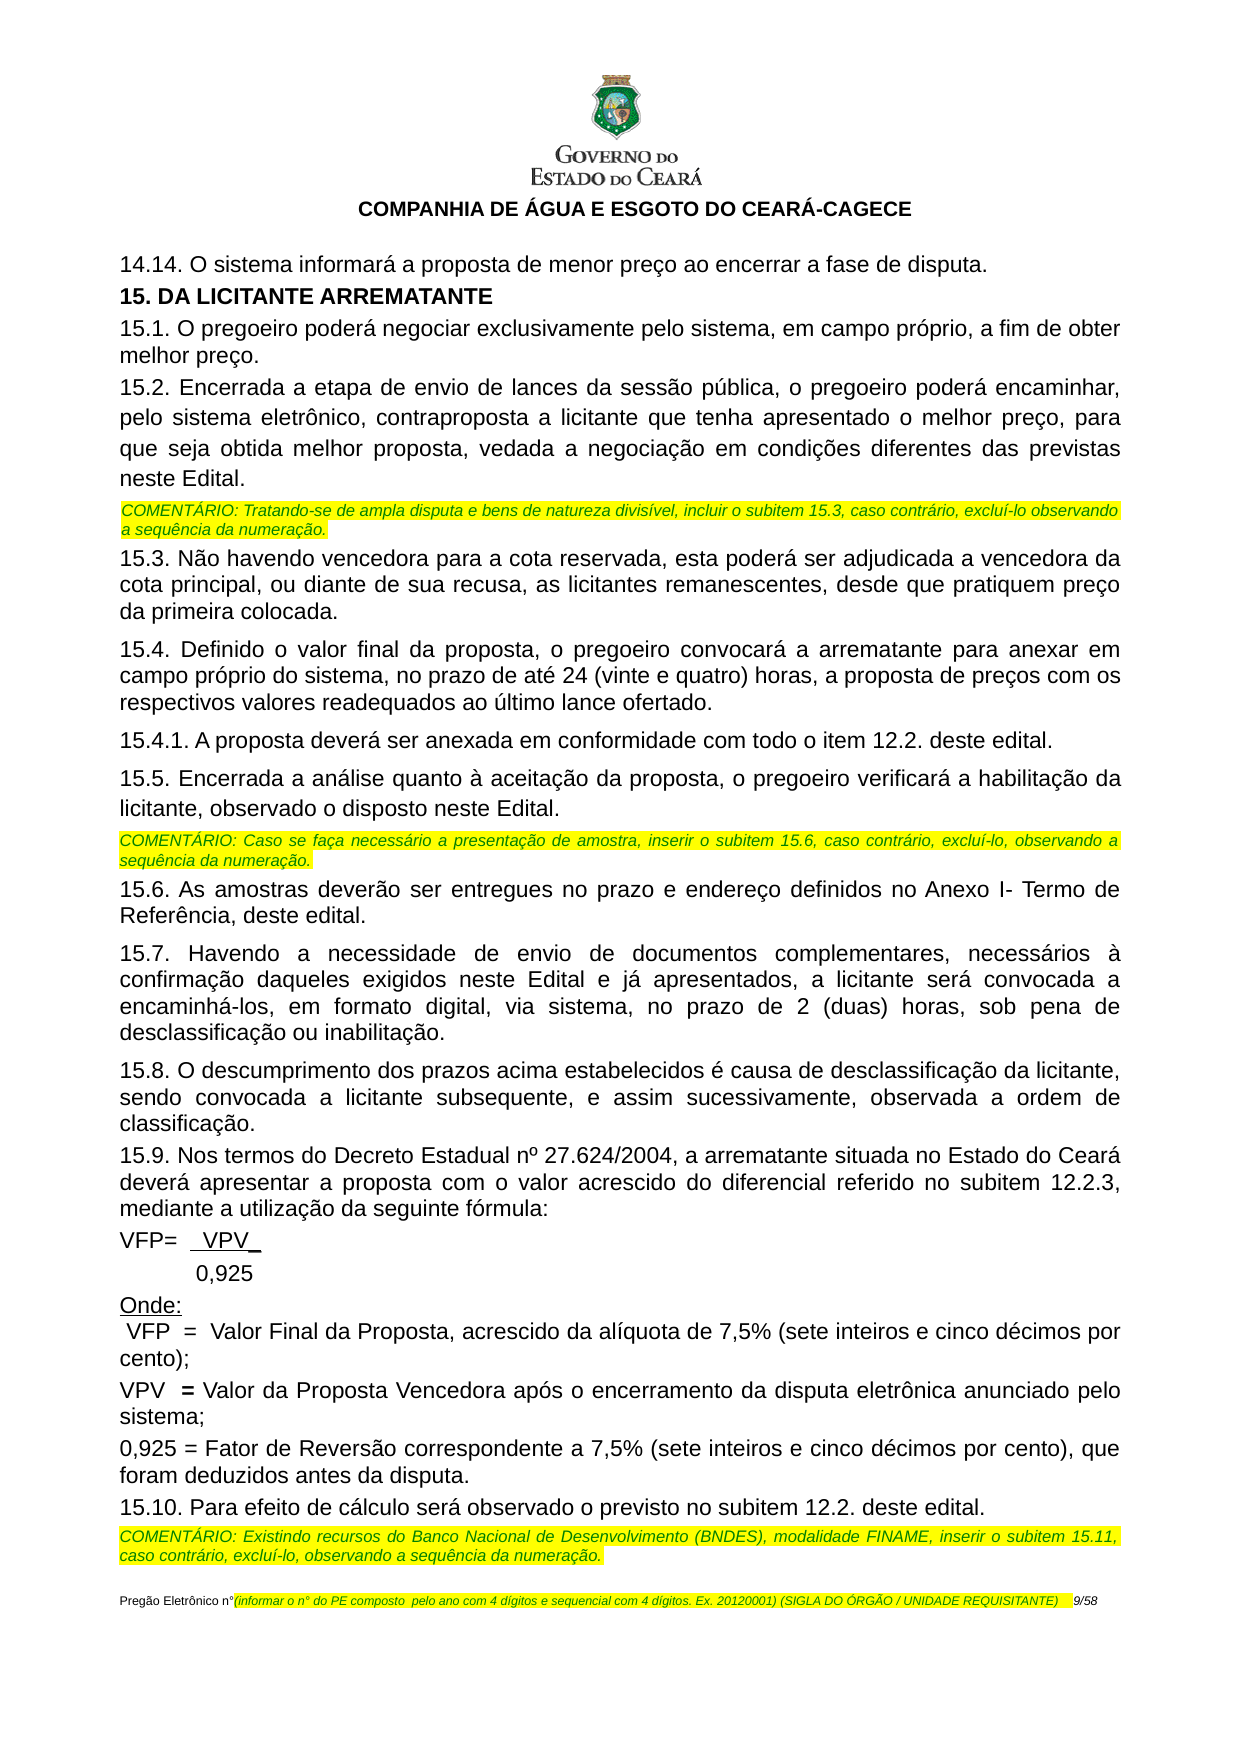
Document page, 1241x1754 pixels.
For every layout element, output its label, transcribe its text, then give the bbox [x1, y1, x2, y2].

text 15.9. Nos termos do Decreto Estadual nº 27.624/2004, a arrematante situada no Estado do Ceará deverá apresentar a proposta com o valor acrescido do diferencial referido no subitem 12.2.3, mediante a utilização da seguinte fórmula: [119, 1142, 1121, 1221]
text 15. DA LICITANTE ARREMATANTE [119, 283, 1121, 309]
text 15.8. O descumprimento dos prazos acima estabelecidos é causa de desclassificação da licitante, sendo convocada a licitante subsequente, e assim sucessivamente, observada a ordem de classificação. [119, 1057, 1121, 1136]
text 15.4. Definido o valor final da proposta, o pregoeiro convocará a arrematante para anexar em campo próprio do sistema, no prazo de até 24 (vinte e quatro) horas, a proposta de preços com os respectivos valores readequados ao último lance ofertado. [119, 636, 1121, 715]
text 14.14. O sistema informará a proposta de menor preço ao encerrar a fase de disputa. [119, 251, 1121, 277]
text COMENTÁRIO: Tratando-se de ampla disputa e bens de natureza divisível, incluir o subitem 15.3, caso contrário, excluí-lo observando a sequência da numeração. [121, 501, 1121, 539]
text COMENTÁRIO: Caso se faça necessário a presentação de amostra, inserir o subitem 15.6, caso contrário, excluí-lo, observando a sequência da numeração. [119, 831, 1121, 869]
text 15.6. As amostras deverão ser entregues no prazo e endereço definidos no Anexo I- Termo de Referência, deste edital. [119, 876, 1121, 928]
list 15.5. Encerrada a análise quanto à aceitação da proposta, o pregoeiro verificará a habilitação da licitante, observado o disposto neste Edital. [119, 765, 1123, 821]
text 0,925 = Fator de Reversão correspondente a 7,5% (sete inteiros e cinco décimos por cento), que foram deduzidos antes da disputa. [119, 1435, 1121, 1488]
text COMENTÁRIO: Existindo recursos do Banco Nacional de Desenvolvimento (BNDES), modalidade FINAME, inserir o subitem 15.11, caso contrário, excluí-lo, observando a sequência da numeração. [119, 1526, 1121, 1565]
text 15.10. Para efeito de cálculo será observado o previsto no subitem 12.2. deste edital. [119, 1494, 1121, 1520]
text VPV = Valor da Proposta Vencedora após o encerramento da disputa eletrônica anunciado pelo sistema; [119, 1377, 1121, 1429]
text 15.1. O pregoeiro poderá negociar exclusivamente pelo sistema, em campo próprio, a fim de obter melhor preço. [119, 315, 1121, 368]
text 15.3. Não havendo vencedora para a cota reservada, esta poderá ser adjudicada a vencedora da cota principal, ou diante de sua recusa, as licitantes remanescentes, desde que pratiquem preço da primeira colocada. [119, 545, 1121, 624]
text 0,925 [119, 1259, 1121, 1286]
list 15.7. Havendo a necessidade de envio de documentos complementares, necessários à confirmação daqueles exigidos neste Edital e já apresentados, a licitante será convocada a encaminhá-los, em formato digital, via sistema, no prazo de 2 (duas) horas, sob pena de desclassificação ou inabilitação. [119, 940, 1121, 1045]
text VFP= VPV_ [119, 1227, 1121, 1253]
text Onde: VFP = Valor Final da Proposta, acrescido da alíquota de 7,5% (sete inteiros e cinco décimos por cento); [119, 1292, 1121, 1371]
list 15.2. Encerrada a etapa de envio de lances da sessão pública, o pregoeiro poderá encaminhar, pelo sistema eletrônico, contraproposta a licitante que tenha apresentado o melhor preço, para que seja obtida melhor proposta, vedada a negociação em condições diferentes das previstas neste Edital. [119, 374, 1121, 491]
text 15.4.1. A proposta deverá ser anexada em conformidade com todo o item 12.2. deste edital. [119, 727, 1121, 753]
